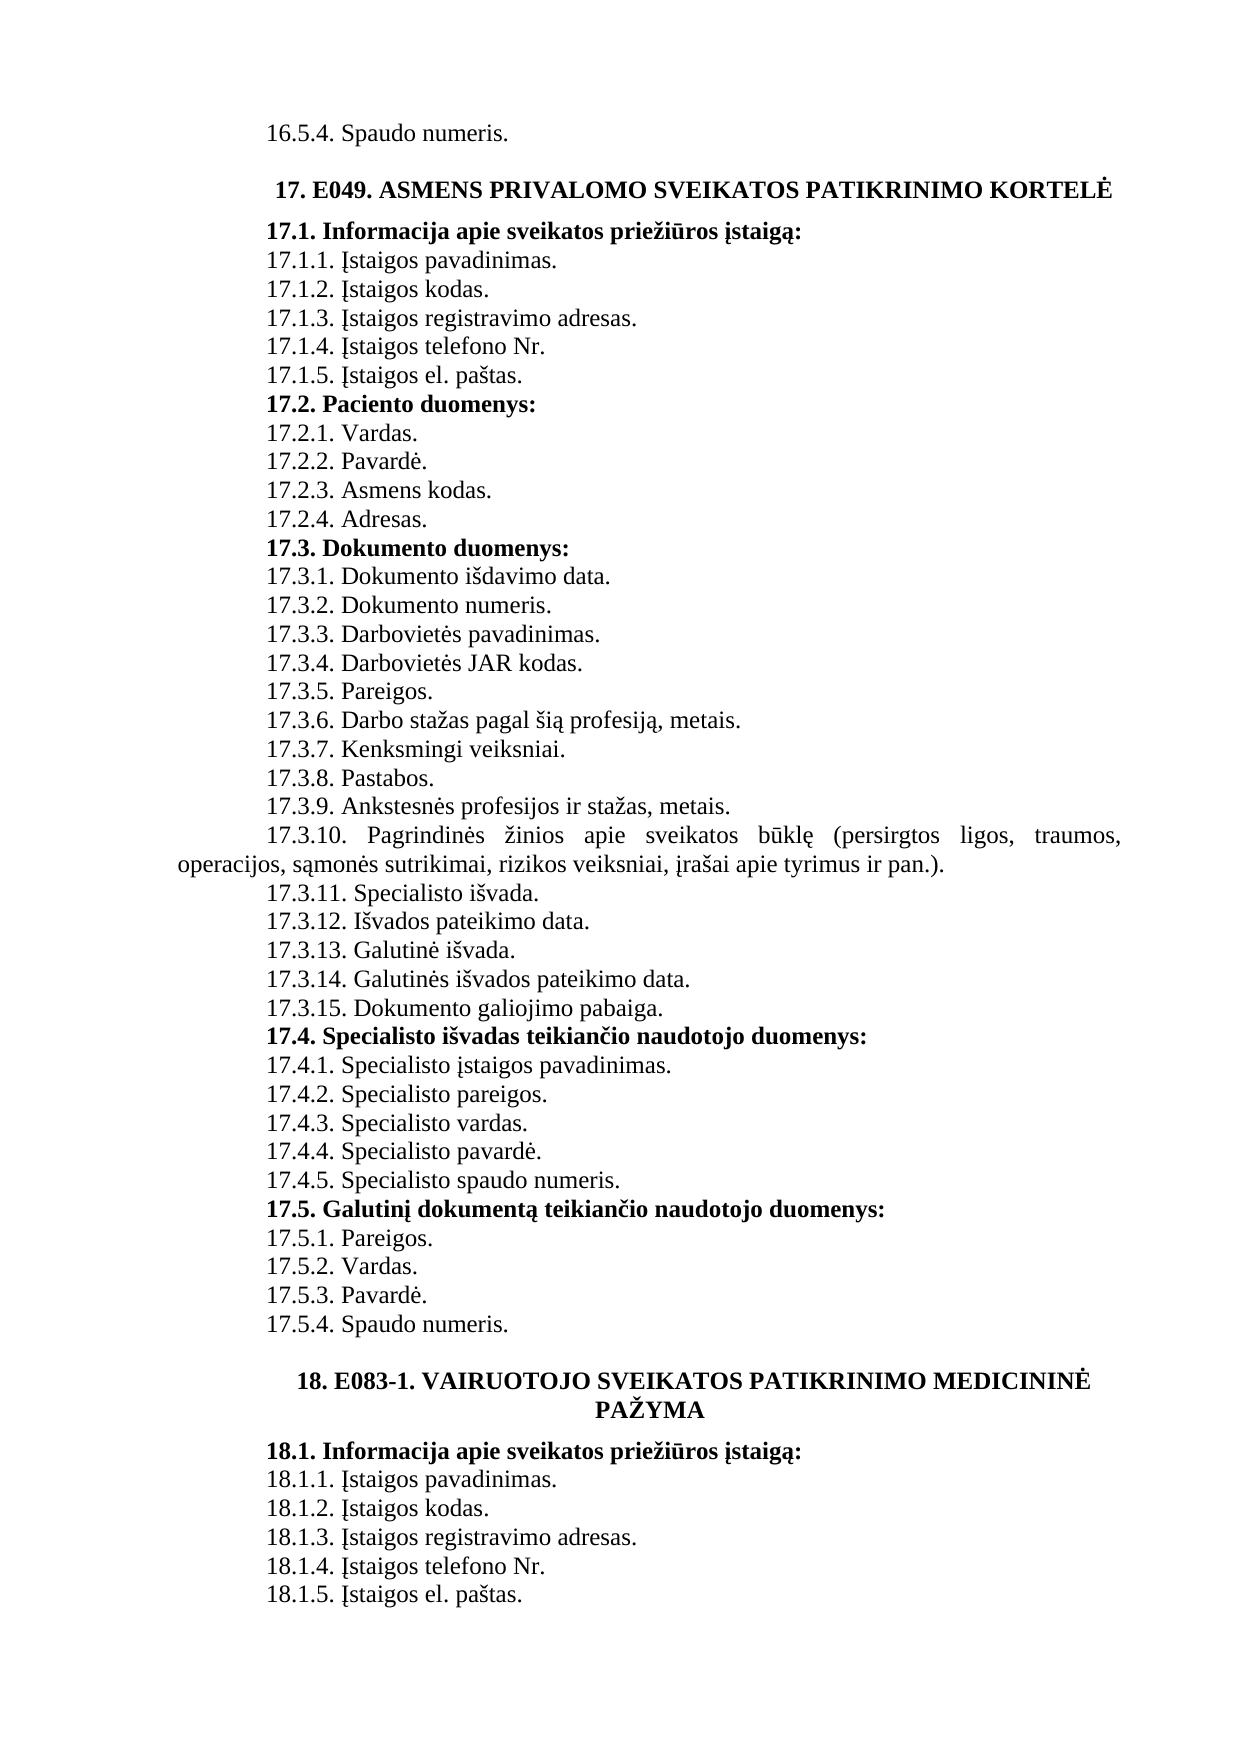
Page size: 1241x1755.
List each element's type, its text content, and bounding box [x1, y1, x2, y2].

text 16.5.4. Spaudo numeris. [177, 118, 1122, 147]
text 17.5.4. Spaudo numeris. [177, 1309, 1122, 1338]
text 17.3.11. Specialisto išvada. [177, 878, 1122, 906]
text 17.3.5. Pareigos. [177, 676, 1122, 705]
text 17.3.14. Galutinės išvados pateikimo data. [177, 964, 1122, 993]
text 17.5.3. Pavardė. [177, 1280, 1122, 1309]
text 17.2.3. Asmens kodas. [177, 475, 1122, 504]
text 18. E083-1. VAIRUOTOJO SVEIKATOS PATIKRINIMO MEDICININĖ PAŽYMA [177, 1366, 1122, 1424]
text 17.2.4. Adresas. [177, 504, 1122, 533]
text 17.3. Dokumento duomenys: [177, 533, 1122, 561]
text 17.3.15. Dokumento galiojimo pabaiga. [177, 993, 1122, 1021]
text 17.4.1. Specialisto įstaigos pavadinimas. [177, 1050, 1122, 1079]
text 17.3.8. Pastabos. [177, 763, 1122, 791]
text 17.3.6. Darbo stažas pagal šią profesiją, metais. [177, 705, 1122, 734]
text 17.1.3. Įstaigos registravimo adresas. [177, 303, 1122, 331]
text 18.1.3. Įstaigos registravimo adresas. [177, 1522, 1122, 1551]
text 18.1.2. Įstaigos kodas. [177, 1493, 1122, 1522]
text 17.3.1. Dokumento išdavimo data. [177, 561, 1122, 590]
text 17.3.7. Kenksmingi veiksniai. [177, 734, 1122, 763]
text 17.3.13. Galutinė išvada. [177, 935, 1122, 964]
text 17.4.3. Specialisto vardas. [177, 1108, 1122, 1136]
text 17.5. Galutinį dokumentą teikiančio naudotojo duomenys: [177, 1194, 1122, 1223]
text 18.1.1. Įstaigos pavadinimas. [177, 1464, 1122, 1493]
text 17.5.1. Pareigos. [177, 1223, 1122, 1251]
text 17.2.1. Vardas. [177, 418, 1122, 446]
text 17.3.9. Ankstesnės profesijos ir stažas, metais. [177, 791, 1122, 820]
text 17.4. Specialisto išvadas teikiančio naudotojo duomenys: [177, 1021, 1122, 1050]
text 18.1.5. Įstaigos el. paštas. [177, 1579, 1122, 1608]
text 17.3.3. Darbovietės pavadinimas. [177, 619, 1122, 648]
text 17.1. Informacija apie sveikatos priežiūros įstaigą: [177, 216, 1122, 245]
text 17.4.5. Specialisto spaudo numeris. [177, 1165, 1122, 1194]
text 17.3.10. Pagrindinės žinios apie sveikatos būklę (persirgtos ligos, traumos, operacijos, sąmonės sutrikimai, rizikos veiksniai, įrašai apie tyrimus ir pan.). [177, 820, 1122, 878]
text 17.5.2. Vardas. [177, 1251, 1122, 1280]
text 17.1.2. Įstaigos kodas. [177, 274, 1122, 303]
text 17.4.4. Specialisto pavardė. [177, 1136, 1122, 1165]
text 18.1. Informacija apie sveikatos priežiūros įstaigą: [177, 1436, 1122, 1464]
text 18.1.4. Įstaigos telefono Nr. [177, 1551, 1122, 1579]
text 17.1.4. Įstaigos telefono Nr. [177, 331, 1122, 360]
text 17.3.12. Išvados pateikimo data. [177, 906, 1122, 935]
text 17.1.1. Įstaigos pavadinimas. [177, 245, 1122, 274]
text 17. E049. ASMENS PRIVALOMO SVEIKATOS PATIKRINIMO KORTELĖ [177, 176, 1122, 204]
text 17.4.2. Specialisto pareigos. [177, 1079, 1122, 1108]
text 17.3.4. Darbovietės JAR kodas. [177, 648, 1122, 676]
text 17.3.2. Dokumento numeris. [177, 590, 1122, 619]
text 17.1.5. Įstaigos el. paštas. [177, 360, 1122, 389]
text 17.2.2. Pavardė. [177, 446, 1122, 475]
text 17.2. Paciento duomenys: [177, 389, 1122, 418]
